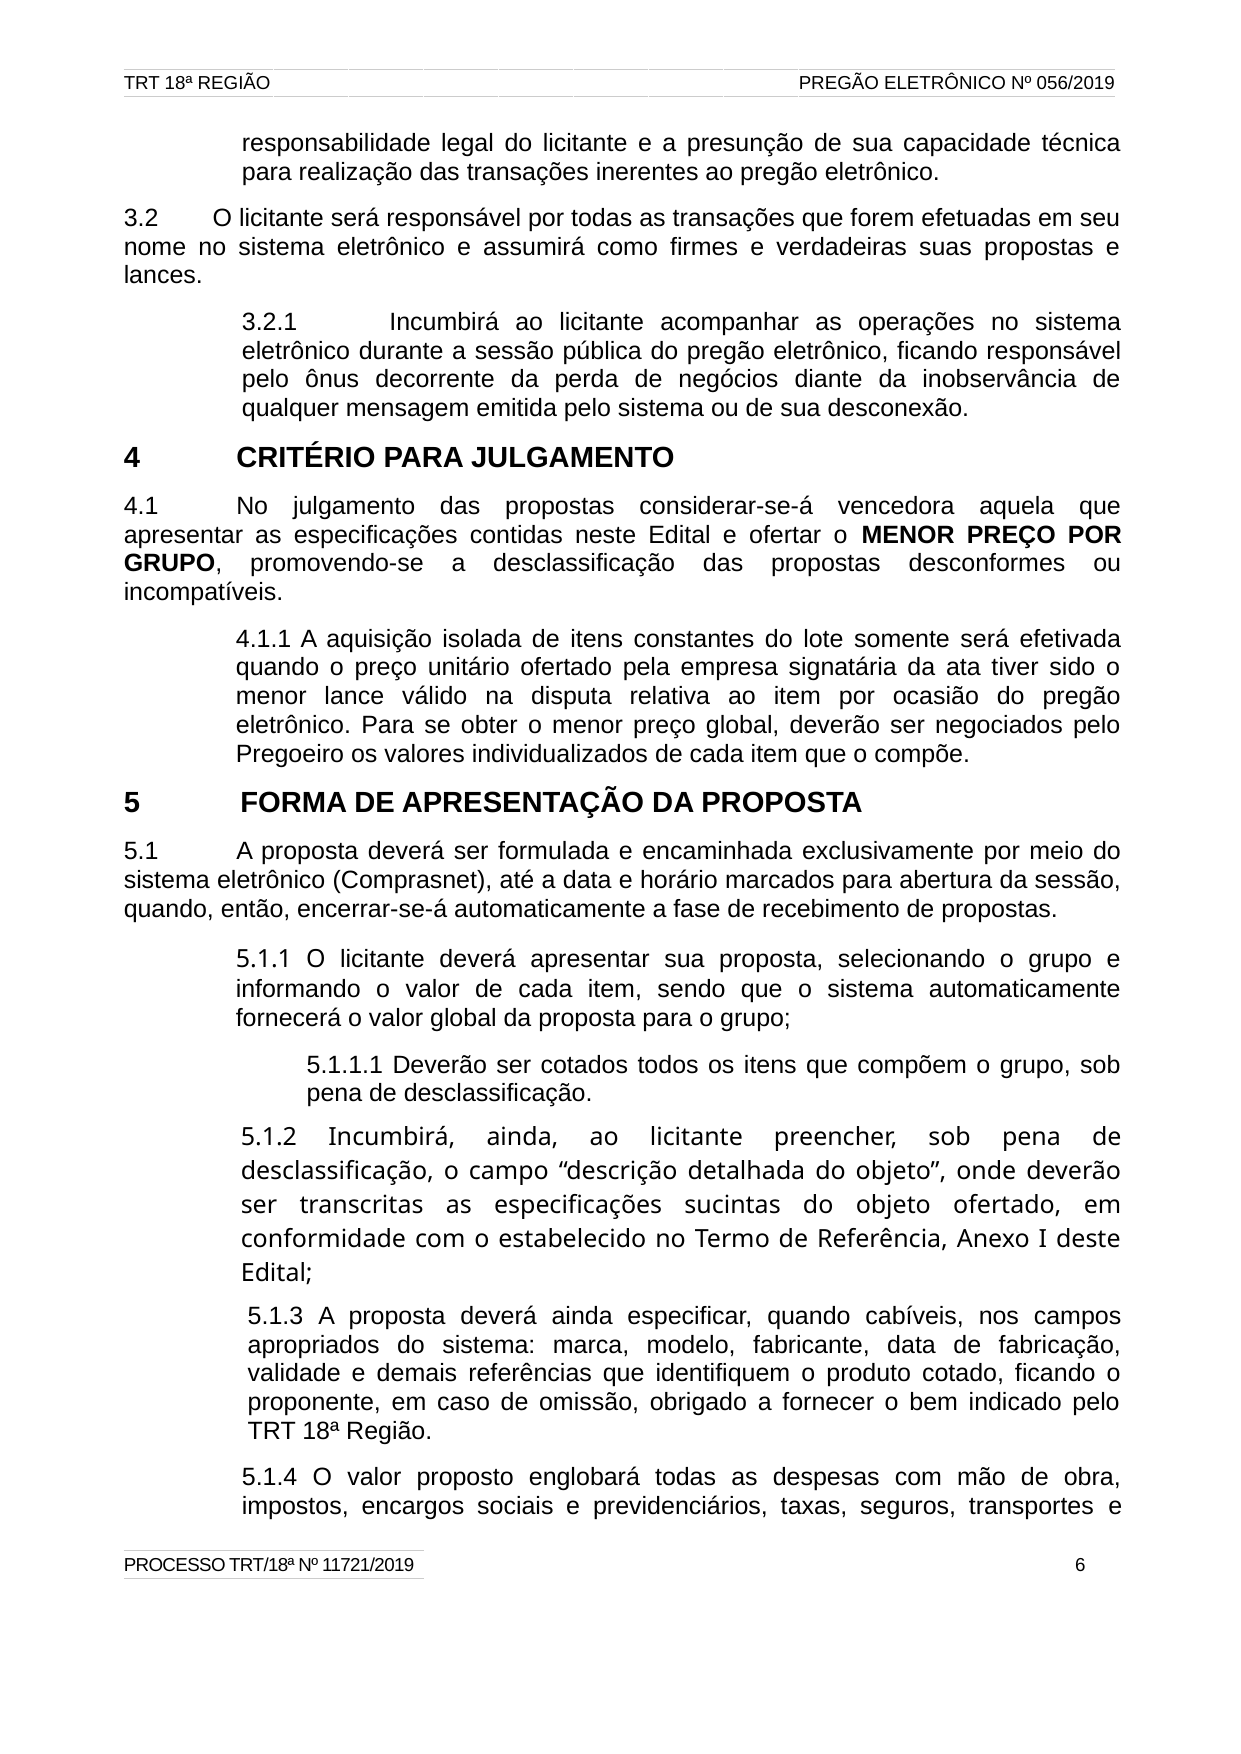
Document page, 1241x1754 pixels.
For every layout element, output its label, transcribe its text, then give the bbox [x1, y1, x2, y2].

text 5.1.4 O valor proposto englobará todas as despesas com mão de obra, impostos, encargos sociais e previdenciários, taxas, seguros, transportes e [242, 1462, 1122, 1520]
text 5.1.1 O licitante deverá apresentar sua proposta, selecionando o grupo e informando o valor de cada item, sendo que o sistema automaticamente fornecerá o valor global da proposta para o grupo; [236, 940, 1122, 1032]
text 5 FORMA DE APRESENTAÇÃO DA PROPOSTA [123, 785, 1122, 819]
text responsabilidade legal do licitante e a presunção de sua capacidade técnica para realização das transações inerentes ao pregão eletrônico. [242, 128, 1122, 185]
text 4.1 No julgamento das propostas considerar-se-á vencedora aquela que apresentar as especificações contidas neste Edital e ofertar o MENOR PREÇO POR GRUPO, promovendo-se a desclassificação das propostas desconformes ou incompatíveis. [123, 491, 1122, 606]
list Incumbirá ao licitante acompanhar as operações no sistema eletrônico durante a sessão pública do pregão eletrônico, ficando responsável pelo ônus decorrente da perda de negócios diante da inobservância de qualquer mensagem emitida pelo sistema ou de sua desconexão. [242, 307, 1122, 422]
list 5.1.3 A proposta deverá ainda especificar, quando cabíveis, nos campos apropriados do sistema: marca, modelo, fabricante, data de fabricação, validade e demais referências que identifiquem o produto cotado, ficando o proponente, em caso de omissão, obrigado a fornecer o bem indicado pelo TRT 18ª Região. [212, 1301, 1122, 1445]
text 4.1.1 A aquisição isolada de itens constantes do lote somente será efetivada quando o preço unitário ofertado pela empresa signatária da ata tiver sido o menor lance válido na disputa relativa ao item por ocasião do pregão eletrônico. Para se obter o menor preço global, deverão ser negociados pelo Pregoeiro os valores individualizados de cada item que o compõe. [236, 624, 1122, 767]
text 4 CRITÉRIO PARA JULGAMENTO [123, 440, 1122, 473]
text 5.1 A proposta deverá ser formulada e encaminhada exclusivamente por meio do sistema eletrônico (Comprasnet), até a data e horário marcados para abertura da sessão, quando, então, encerrar-se-á automaticamente a fase de recebimento de propostas. [123, 836, 1122, 923]
list 5.1.2 Incumbirá, ainda, ao licitante preencher, sob pena de desclassificação, o campo “descrição detalhada do objeto”, onde deverão ser transcritas as especificações sucintas do objeto ofertado, em conformidade com o estabelecido no Termo de Referência, Anexo I deste Edital; [203, 1119, 1122, 1289]
text 3.2 O licitante será responsável por todas as transações que forem efetuadas em seu nome no sistema eletrônico e assumirá como firmes e verdadeiras suas propostas e lances. [123, 203, 1122, 289]
text 5.1.1.1 Deverão ser cotados todos os itens que compõem o grupo, sob pena de desclassificação. [306, 1049, 1122, 1107]
